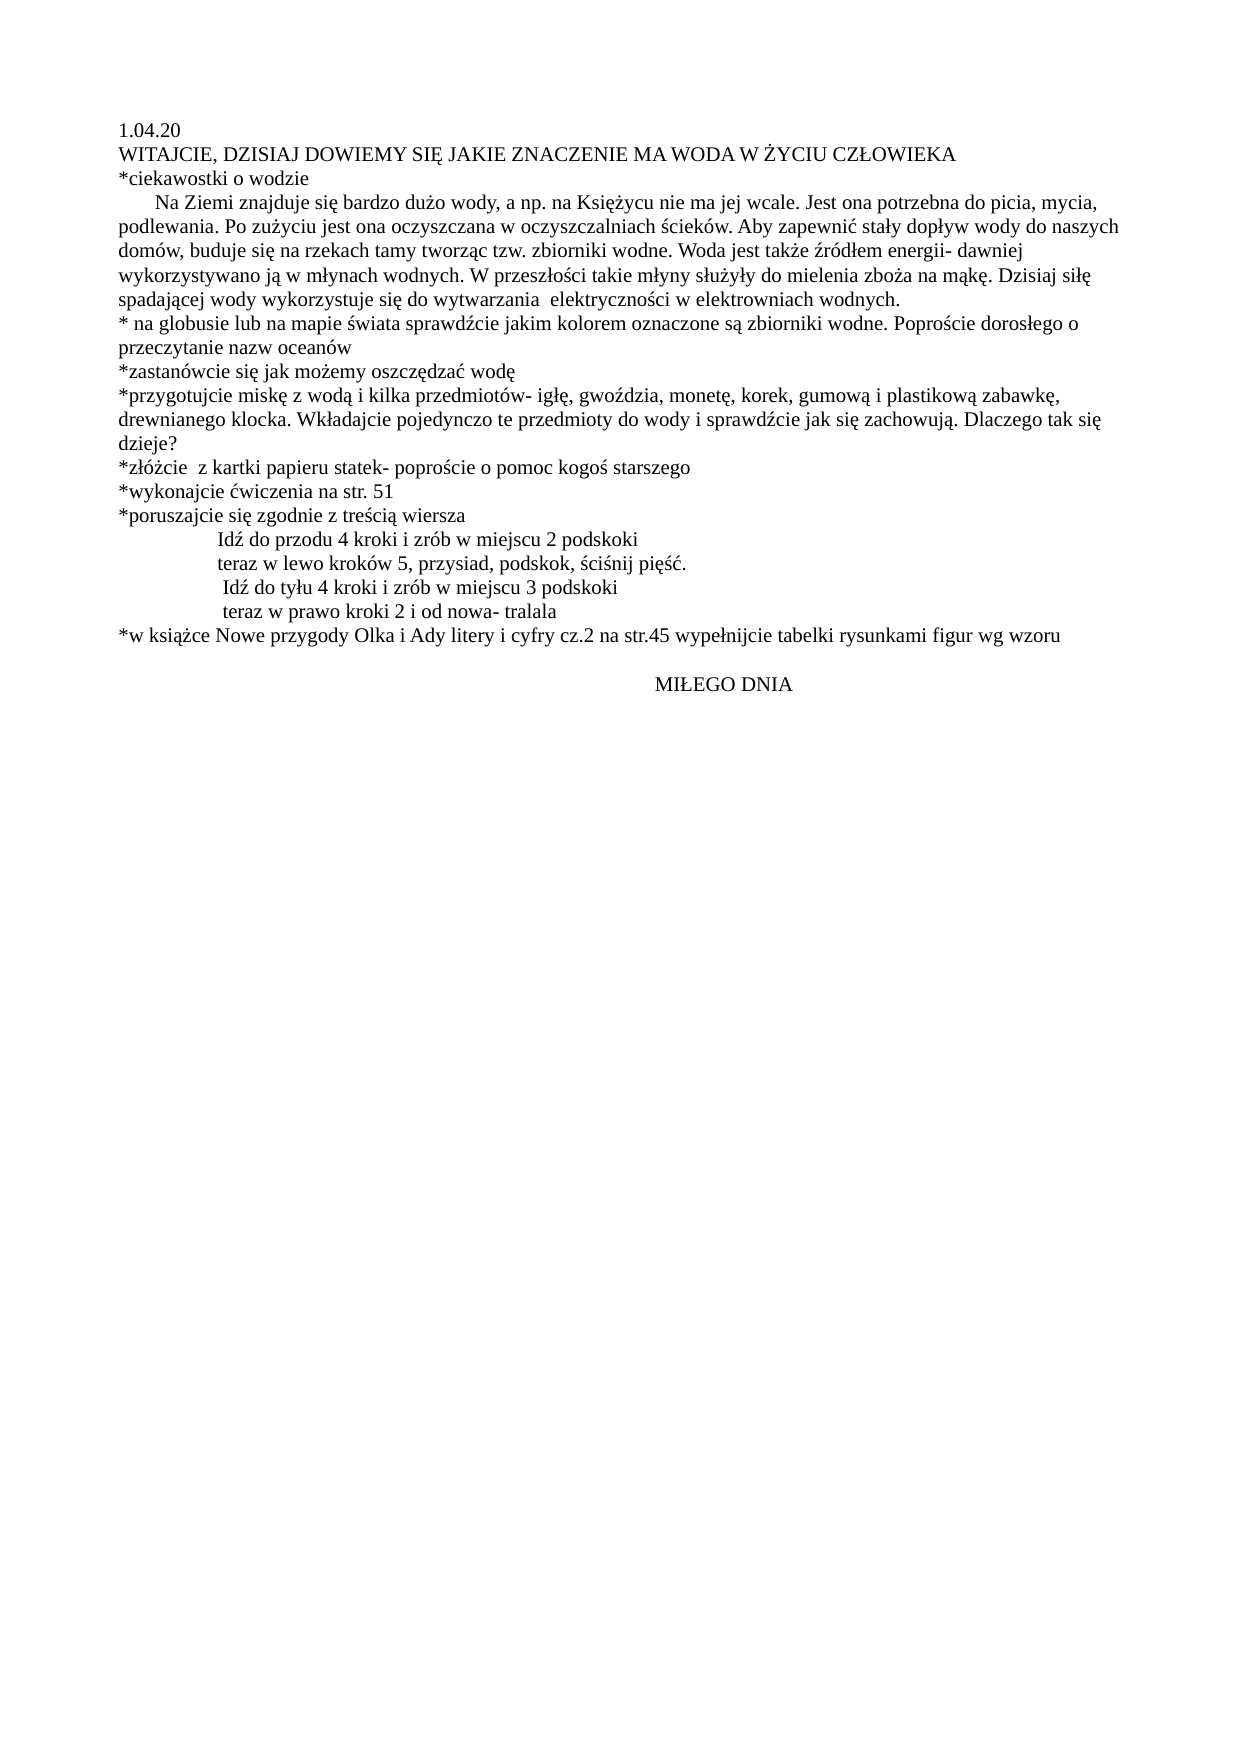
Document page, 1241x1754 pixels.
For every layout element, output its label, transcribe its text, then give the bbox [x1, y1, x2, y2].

text *przygotujcie miskę z wodą i kilka przedmiotów- igłę, gwoździa, monetę, korek, gumową i plastikową zabawkę, drewnianego klocka. Wkładajcie pojedynczo te przedmioty do wody i sprawdźcie jak się zachowują. Dlaczego tak się dzieje? [118, 383, 1122, 455]
text *poruszajcie się zgodnie z treścią wiersza [118, 503, 1122, 527]
text Na Ziemi znajduje się bardzo dużo wody, a np. na Księżycu nie ma jej wcale. Jest ona potrzebna do picia, mycia, podlewania. Po zużyciu jest ona oczyszczana w oczyszczalniach ścieków. Aby zapewnić stały dopływ wody do naszych domów, buduje się na rzekach tamy tworząc tzw. zbiorniki wodne. Woda jest także źródłem energii- dawniej wykorzystywano ją w młynach wodnych. W przeszłości takie młyny służyły do mielenia zboża na mąkę. Dzisiaj siłę spadającej wody wykorzystuje się do wytwarzania elektryczności w elektrowniach wodnych. [118, 190, 1122, 311]
text 1.04.20 [118, 118, 1122, 142]
text *wykonajcie ćwiczenia na str. 51 [118, 479, 1122, 503]
text *złóżcie z kartki papieru statek- poproście o pomoc kogoś starszego [118, 455, 1122, 479]
text * na globusie lub na mapie świata sprawdźcie jakim kolorem oznaczone są zbiorniki wodne. Poproście dorosłego o przeczytanie nazw oceanów [118, 311, 1122, 359]
text WITAJCIE, DZISIAJ DOWIEMY SIĘ JAKIE ZNACZENIE MA WODA W ŻYCIU CZŁOWIEKA [118, 142, 1122, 166]
text MIŁEGO DNIA [118, 672, 1122, 696]
text *w książce Nowe przygody Olka i Ady litery i cyfry cz.2 na str.45 wypełnijcie tabelki rysunkami figur wg wzoru [118, 623, 1122, 647]
text teraz w prawo kroki 2 i od nowa- tralala [118, 599, 1122, 623]
text Idź do tyłu 4 kroki i zrób w miejscu 3 podskoki [118, 575, 1122, 599]
text teraz w lewo kroków 5, przysiad, podskok, ściśnij pięść. [118, 551, 1122, 575]
text *zastanówcie się jak możemy oszczędzać wodę [118, 359, 1122, 383]
text Idź do przodu 4 kroki i zrób w miejscu 2 podskoki [118, 527, 1122, 551]
text *ciekawostki o wodzie [118, 166, 1122, 190]
